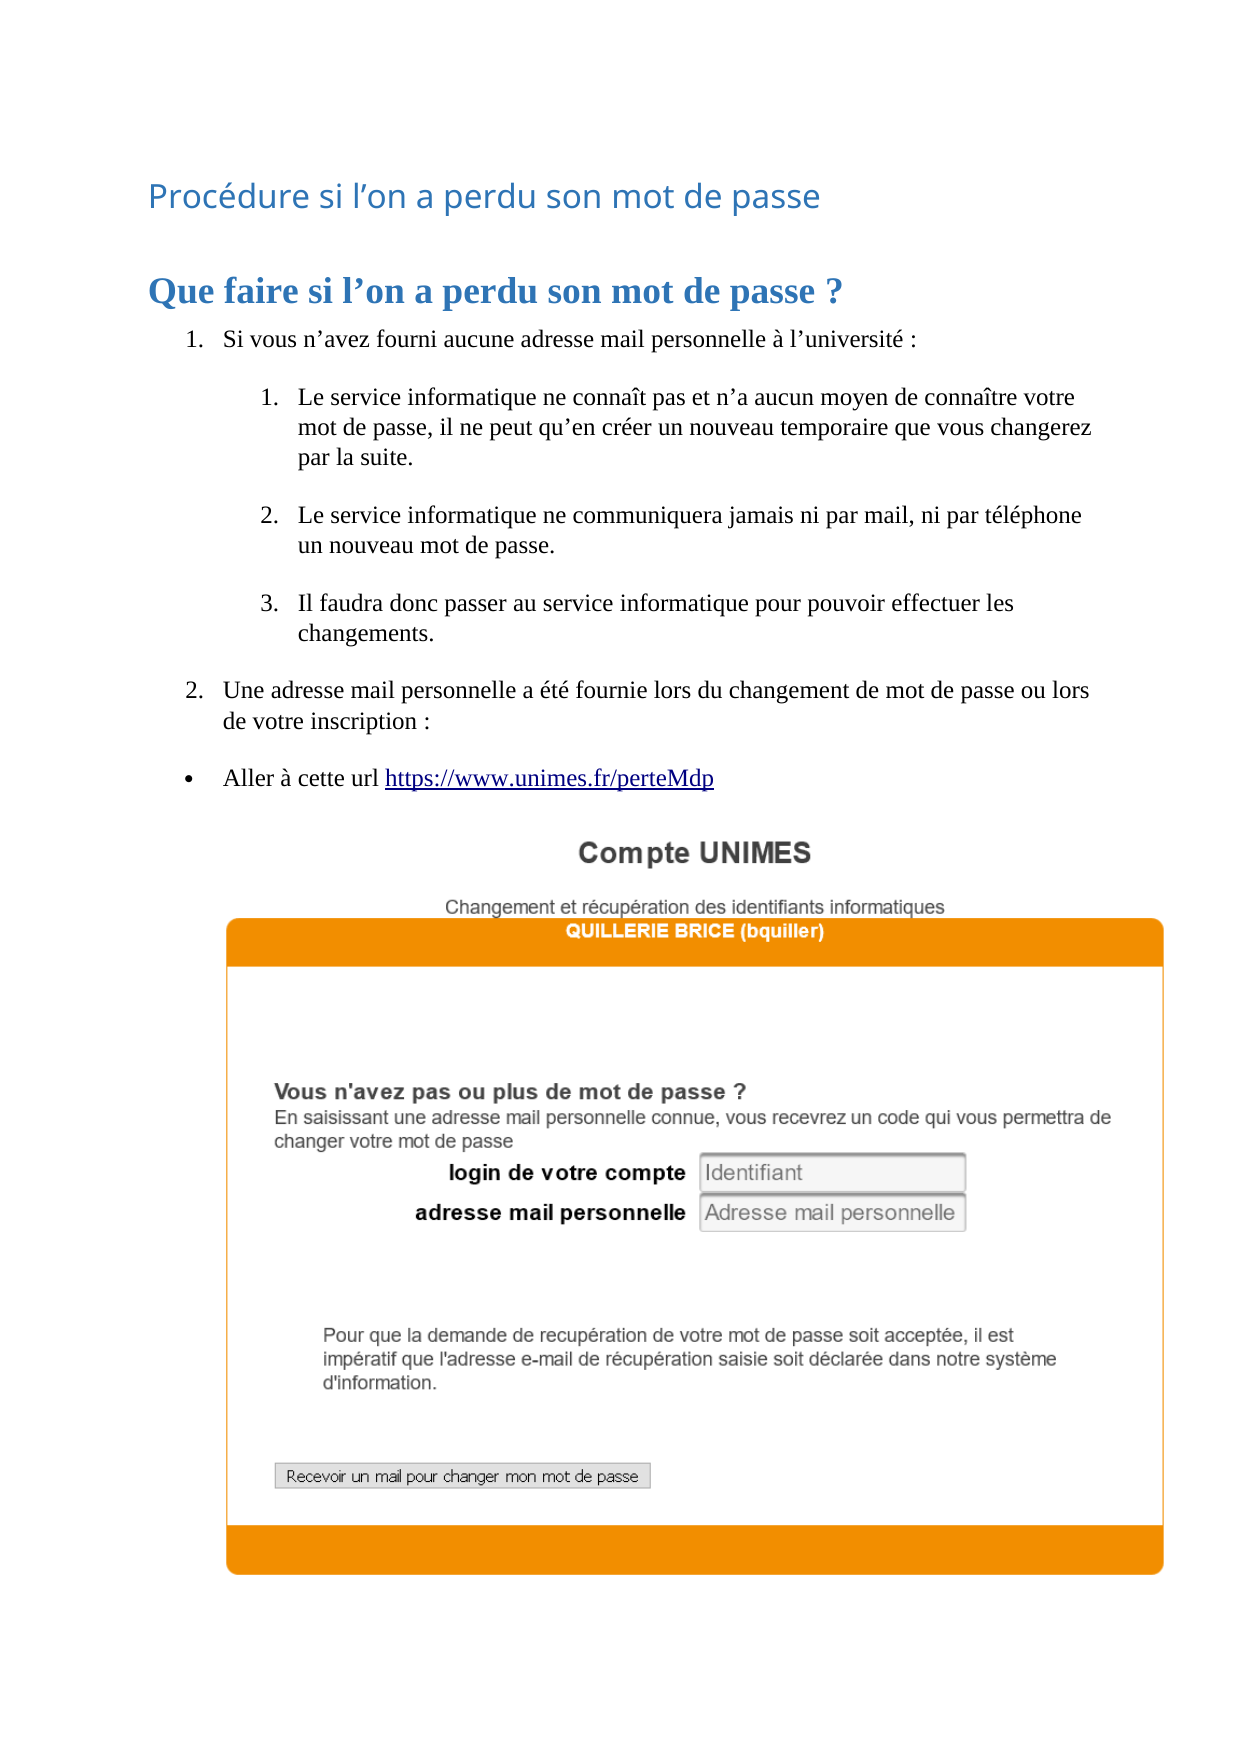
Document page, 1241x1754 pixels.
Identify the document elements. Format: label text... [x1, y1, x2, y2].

subtitle Que faire si l’on a perdu son mot de passe ? [148, 268, 1093, 311]
list Il faudra donc passer au service informatique pour pouvoir effectuer les changements. [260, 588, 1093, 647]
list Le service informatique ne communiquera jamais ni par mail, ni par téléphone un nouveau mot de passe. [260, 500, 1093, 559]
subtitle Procédure si l’on a perdu son mot de passe [148, 173, 1093, 218]
list Aller à cette url https://www.unimes.fr/perteMdp [185, 763, 1093, 792]
list Si vous n’avez fourni aucune adresse mail personnelle à l’université : [185, 324, 1093, 353]
list Le service informatique ne connaît pas et n’a aucun moyen de connaître votre mot de passe, il ne peut qu’en créer un nouveau temporaire que vous changerez par la suite. [260, 382, 1093, 471]
list Une adresse mail personnelle a été fournie lors du changement de mot de passe ou lors de votre inscription : [185, 675, 1093, 734]
